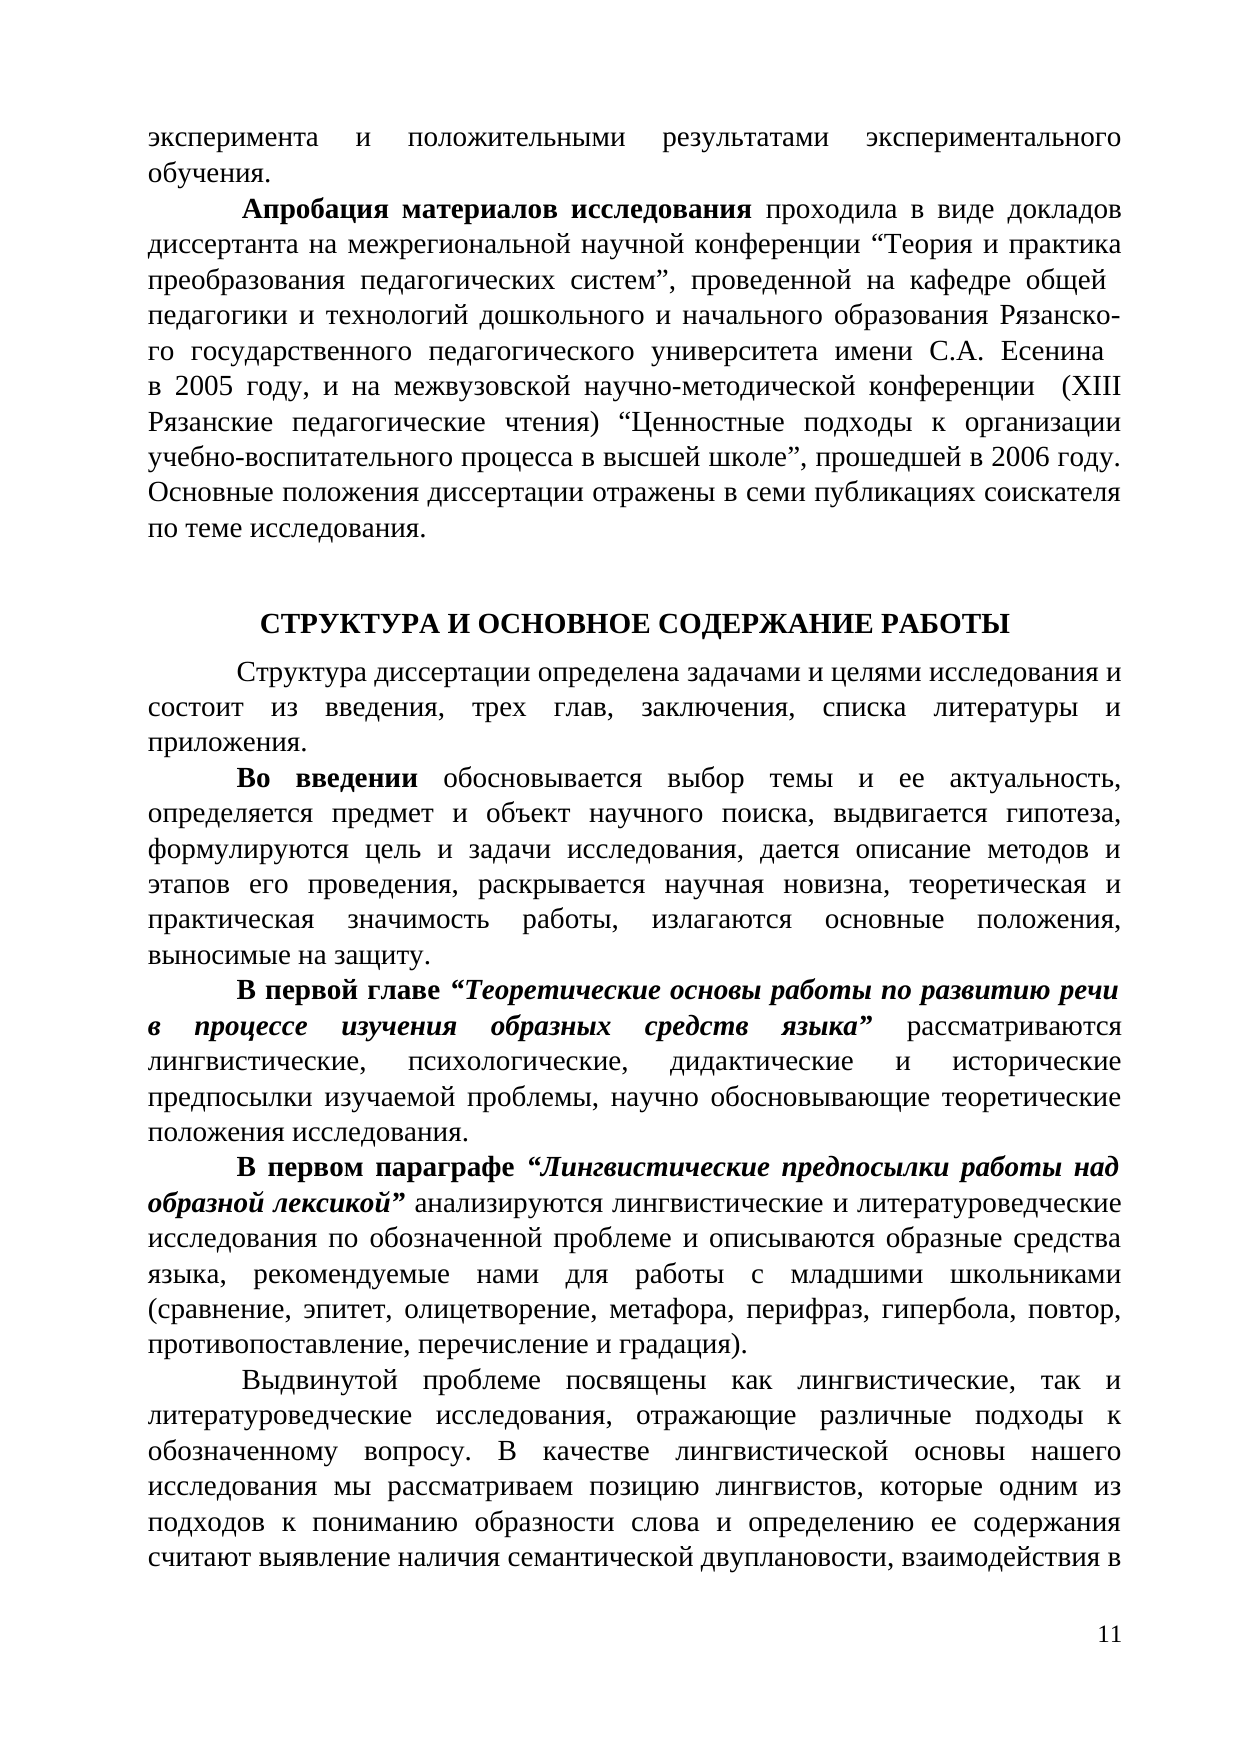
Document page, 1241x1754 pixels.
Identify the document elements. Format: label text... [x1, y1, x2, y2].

text В первой главе “Теоретические основы работы по развитию речи в процессе изучения образных средств языка” рассматриваются лингвистические, психологические, дидактические и исторические предпосылки изучаемой проблемы, научно обосновывающие теоретические положения исследования. [148, 971, 1122, 1148]
text В первом параграфе “Лингвистические предпосылки работы над образной лексикой” анализируются лингвистические и литературоведческие исследования по обозначенной проблеме и описываются образные средства языка, рекомендуемые нами для работы с младшими школьниками (сравнение, эпитет, олицетворение, метафора, перифраз, гипербола, повтор, противопоставление, перечисление и градация). [148, 1148, 1122, 1361]
text эксперимента и положительными результатами экспериментального обучения. [148, 118, 1122, 190]
text Апробация материалов исследования проходила в виде докладов диссертанта на межрегиональной научной конференции “Теория и практика преобразования педагогических систем”, проведенной на кафедре общей педагогики и технологий дошкольного и начального образования Рязанско- го государственного педагогического университета имени С.А. Есенина в 2005 году, и на межвузовской научно-методической конференции (ΧІІІ Рязанские педагогические чтения) “Ценностные подходы к организации учебно-воспитательного процесса в высшей школе”, прошедшей в 2006 году. Основные положения диссертации отражены в семи публикациях соискателя по теме исследования. [148, 190, 1122, 544]
text Выдвинутой проблеме посвящены как лингвистические, так и литературоведческие исследования, отражающие различные подходы к обозначенному вопросу. В качестве лингвистической основы нашего исследования мы рассматриваем позицию лингвистов, которые одним из подходов к пониманию образности слова и определению ее содержания считают выявление наличия семантической двуплановости, взаимодействия в [148, 1361, 1122, 1573]
text СТРУКТУРА И ОСНОВНОЕ СОДЕРЖАНИЕ РАБОТЫ [148, 605, 1122, 640]
text Структура диссертации определена задачами и целями исследования и состоит из введения, трех глав, заключения, списка литературы и приложения. [148, 653, 1122, 759]
text Во введении обосновывается выбор темы и ее актуальность, определяется предмет и объект научного поиска, выдвигается гипотеза, формулируются цель и задачи исследования, дается описание методов и этапов его проведения, раскрывается научная новизна, теоретическая и практическая значимость работы, излагаются основные положения, выносимые на защиту. [148, 759, 1122, 971]
